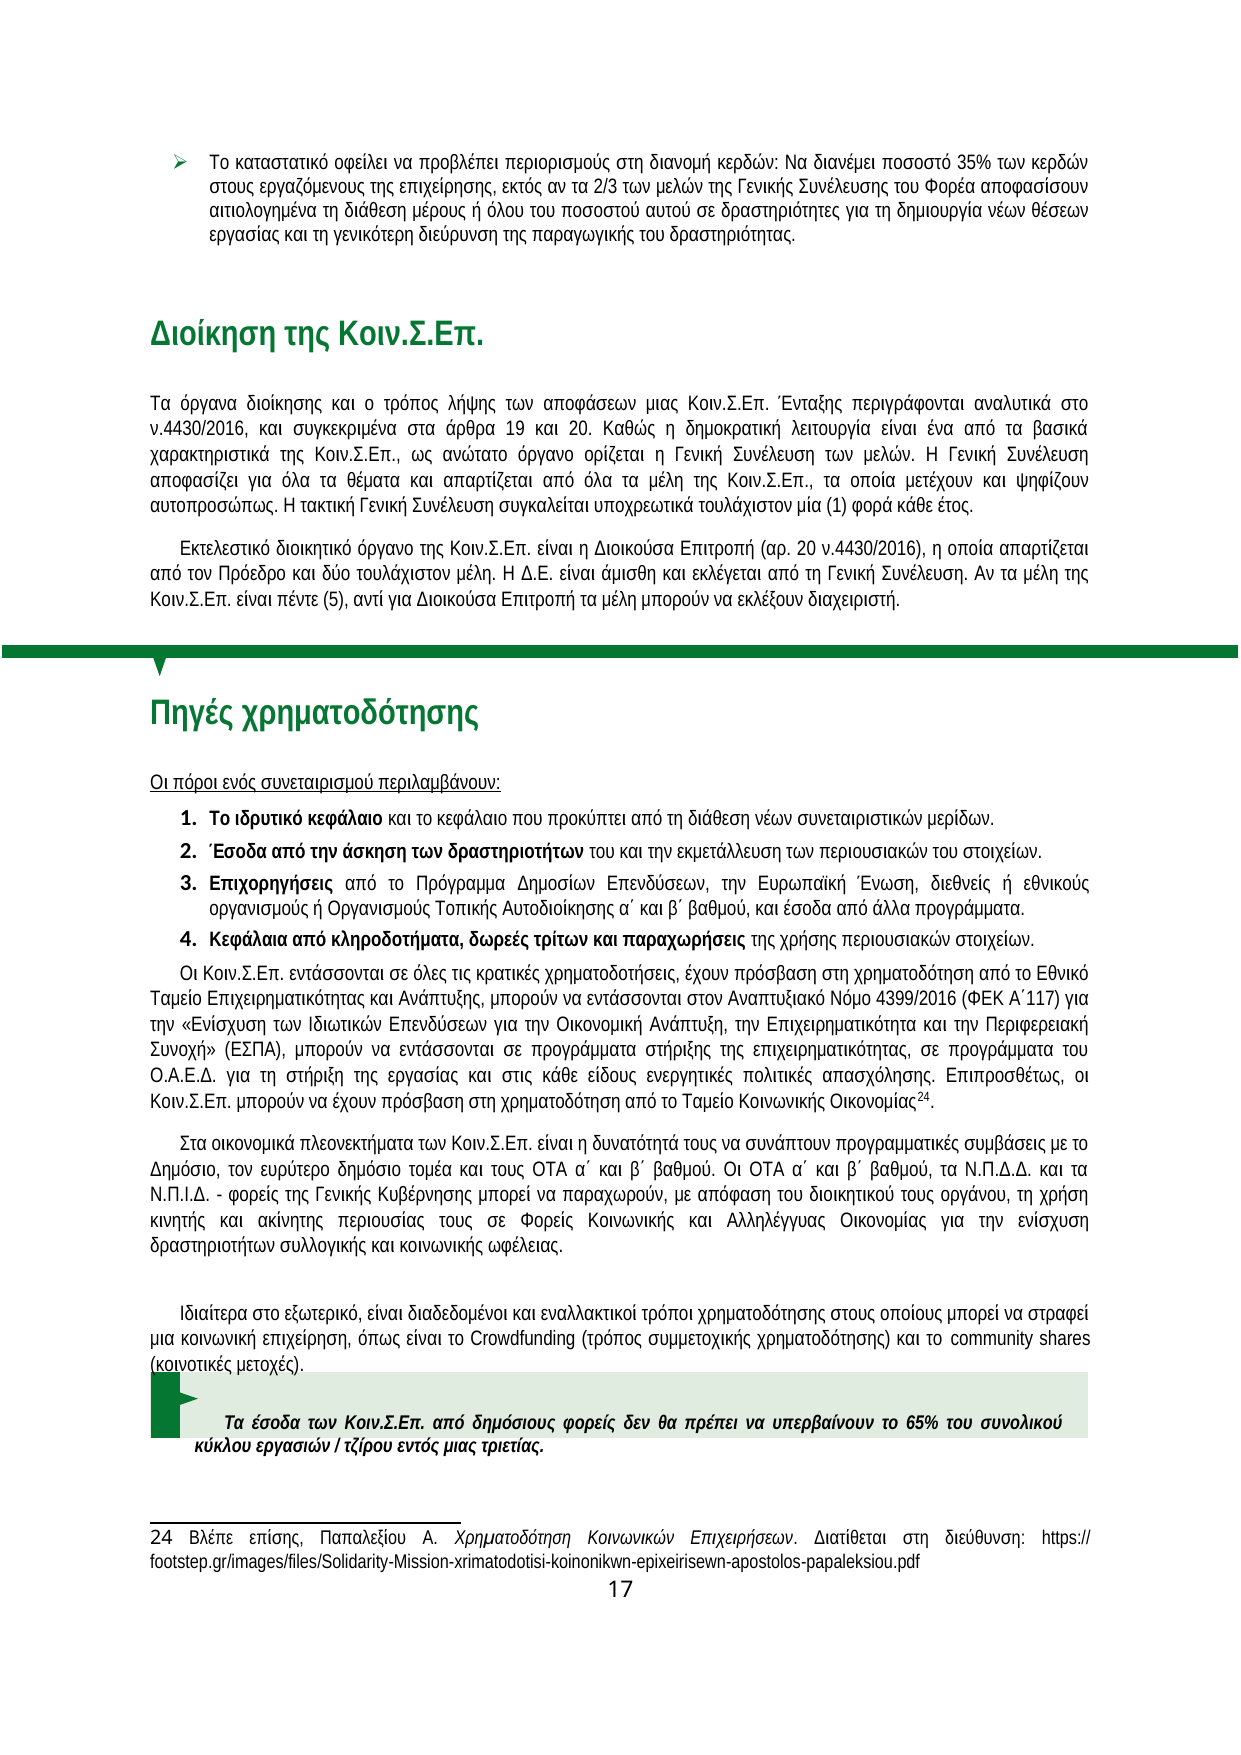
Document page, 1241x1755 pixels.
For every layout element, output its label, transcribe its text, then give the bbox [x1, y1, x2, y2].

text Τα έσοδα των Κοιν.Σ.Επ. από δημόσιους φορείς δεν θα πρέπει να υπερβαίνουν το 65% του συνολικού κύκλου εργασιών / τζίρου εντός μιας τριετίας. [353, 1438, 1066, 1456]
text Στα οικονομικά πλεονεκτήματα των Κοιν.Σ.Επ. είναι η δυνατότητά τους να συνάπτουν προγραμματικές συμβάσεις με το Δημόσιο, τον ευρύτερο δημόσιο τομέα και τους ΟΤΑ α΄ και β΄ βαθμού. Οι ΟΤΑ α΄ και β΄ βαθμού, τα Ν.Π.Δ.Δ. και τα Ν.Π.Ι.Δ. - φορείς της Γενικής Κυβέρνησης μπορεί να παραχωρούν, με απόφαση του διοικητικού τους οργάνου, τη χρήση κινητής και ακίνητης περιουσίας τους σε Φορείς Κοινωνικής και Αλληλέγγυας Οικονομίας για την ενίσχυση δραστηριοτήτων συλλογικής και κοινωνικής ωφέλειας. [150, 1131, 1090, 1257]
subtitle Διοίκηση της Κοιν.Σ.Επ. [150, 312, 1090, 353]
list Το ιδρυτικό κεφάλαιο και το κεφάλαιο που προκύπτει από τη διάθεση νέων συνεταιριστικών μερίδων. [179, 803, 1090, 832]
list Έσοδα από την άσκηση των δραστηριοτήτων του και την εκμετάλλευση των περιουσιακών του στοιχείων. [179, 836, 1090, 864]
text Τα έσοδα των Κοιν.Σ.Επ. από δημόσιους φορείς δεν θα πρέπει να υπερβαίνουν το 65% του συνολικού κύκλου εργασιών / τζίρου εντός μιας τριετίας. [194, 1438, 356, 1456]
subtitle Πηγές χρηματοδότησης [150, 691, 1090, 732]
list Κεφάλαια από κληροδοτήματα, δωρεές τρίτων και παραχωρήσεις της χρήσης περιουσιακών στοιχείων. [179, 924, 1090, 952]
text Τα όργανα διοίκησης και ο τρόπος λήψης των αποφάσεων μιας Κοιν.Σ.Επ. Ένταξης περιγράφονται αναλυτικά στο ν.4430/2016, και συγκεκριμένα στα άρθρα 19 και 20. Καθώς η δημοκρατική λειτουργία είναι ένα από τα βασικά χαρακτηριστικά της Κοιν.Σ.Επ., ως ανώτατο όργανο ορίζεται η Γενική Συνέλευση των μελών. Η Γενική Συνέλευση αποφασίζει για όλα τα θέματα και απαρτίζεται από όλα τα μέλη της Κοιν.Σ.Επ., τα οποία μετέχουν και ψηφίζουν αυτοπροσώπως. H τακτική Γενική Συνέλευση συγκαλείται υποχρεωτικά τουλάχιστον μία (1) φορά κάθε έτος. [150, 391, 1090, 517]
text Οι Κοιν.Σ.Επ. εντάσσονται σε όλες τις κρατικές χρηματοδοτήσεις, έχουν πρόσβαση στη χρηματοδότηση από το Εθνικό Ταμείο Επιχειρηματικότητας και Ανάπτυξης, μπορούν να εντάσσονται στον Αναπτυξιακό Νόμο 4399/2016 (ΦΕΚ Α΄117) για την «Ενίσχυση των Ιδιωτικών Επενδύσεων για την Οικονομική Ανάπτυξη, την Επιχειρηματικότητα και την Περιφερειακή Συνοχή» (ΕΣΠΑ), μπορούν να εντάσσονται σε προγράμματα στήριξης της επιχειρηματικότητας, σε προγράμματα του Ο.Α.Ε.Δ. για τη στήριξη της εργασίας και στις κάθε είδους ενεργητικές πολιτικές απασχόλησης. Επιπροσθέτως, οι Κοιν.Σ.Επ. μπορούν να έχουν πρόσβαση στη χρηματοδότηση από το Ταμείο Κοινωνικής Οικονομίας. [150, 960, 1090, 1112]
text Εκτελεστικό διοικητικό όργανο της Κοιν.Σ.Επ. είναι η Διοικούσα Επιτροπή (αρ. 20 ν.4430/2016), η οποία απαρτίζεται από τον Πρόεδρο και δύο τουλάχιστον μέλη. Η Δ.Ε. είναι άμισθη και εκλέγεται από τη Γενική Συνέλευση. Αν τα μέλη της Κοιν.Σ.Επ. είναι πέντε (5), αντί για Διοικούσα Επιτροπή τα μέλη μπορούν να εκλέξουν διαχειριστή. [150, 535, 1090, 611]
list Το καταστατικό οφείλει να προβλέπει περιορισμούς στη διανομή κερδών: Να διανέμει ποσοστό 35% των κερδών στους εργαζόμενους της επιχείρησης, εκτός αν τα 2/3 των μελών της Γενικής Συνέλευσης του Φορέα αποφασίσουν αιτιολογημένα τη διάθεση μέρους ή όλου του ποσοστού αυτού σε δραστηριότητες για τη δημιουργία νέων θέσεων εργασίας και τη γενικότερη διεύρυνση της παραγωγικής του δραστηριότητας. [172, 150, 1090, 246]
text Οι πόροι ενός συνεταιρισμού περιλαμβάνουν: [150, 769, 1090, 793]
text Ιδιαίτερα στο εξωτερικό, είναι διαδεδομένοι και εναλλακτικοί τρόποι χρηματοδότησης στους οποίους μπορεί να στραφεί μια κοινωνική επιχείρηση, όπως είναι το Crowdfunding (τρόπος συμμετοχικής χρηματοδότησης) και το community shares (κοινοτικές μετοχές). [150, 1301, 1090, 1376]
list Επιχορηγήσεις από το Πρόγραμμα Δημοσίων Επενδύσεων, την Ευρωπαϊκή Ένωση, διεθνείς ή εθνικούς οργανισμούς ή Οργανισμούς Τοπικής Αυτοδιοίκησης α΄ και β΄ βαθμού, και έσοδα από άλλα προγράμματα. [179, 868, 1090, 920]
text Βλέπε επίσης, Παπαλεξίου Α. Χρηματοδότηση Κοινωνικών Επιχειρήσεων. Διατίθεται στη διεύθυνση: https:// footstep.gr/images/files/Solidarity-Mission-xrimatodotisi-koinonikwn-epixeirisewn-apostolos-papaleksiou.pdf [150, 1523, 1090, 1573]
